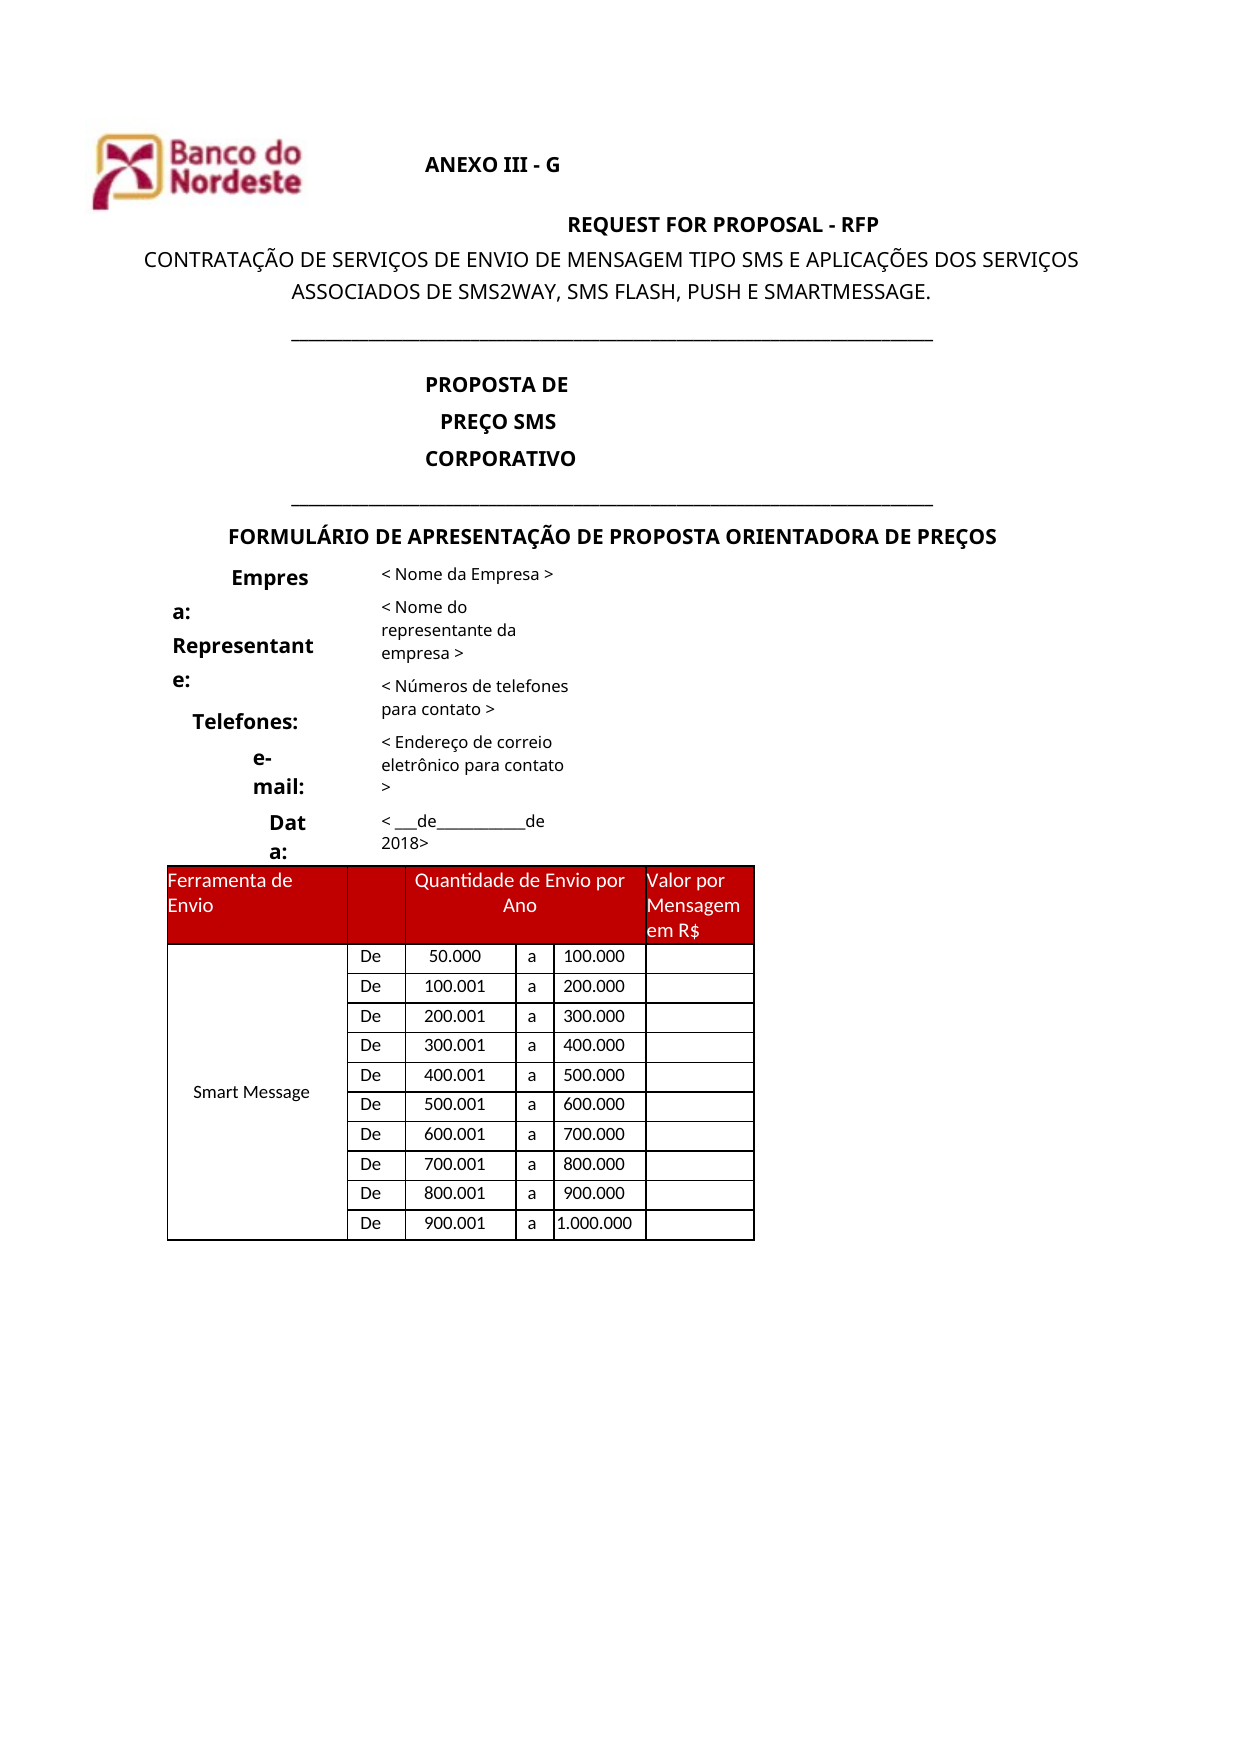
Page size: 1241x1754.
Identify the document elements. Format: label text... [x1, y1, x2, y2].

table_header [167, 563, 172, 865]
table_cell a [517, 1152, 553, 1180]
table_cell [647, 1063, 753, 1091]
table_cell 100.001 [406, 974, 515, 1002]
table_cell Ferramenta de Envio [168, 867, 347, 943]
table_cell Valor por Mensagem em R$ [647, 867, 753, 943]
table_cell a [517, 1004, 553, 1032]
table_cell 800.000 [555, 1152, 645, 1180]
table_cell 700.001 [406, 1152, 515, 1180]
table_cell De [348, 1122, 405, 1150]
table_cell 200.001 [406, 1004, 515, 1032]
table_cell [647, 1033, 753, 1061]
table_cell 600.001 [406, 1122, 515, 1150]
table_cell 500.000 [555, 1063, 645, 1091]
table_cell 400.000 [555, 1033, 645, 1061]
table_header [646, 563, 754, 865]
text REQUEST FOR PROPOSAL - RFP [115, 211, 1110, 239]
table_cell De [348, 1211, 405, 1239]
table_cell a [517, 1033, 553, 1061]
table_cell De [348, 974, 405, 1002]
picture [84, 118, 318, 214]
table_cell a [517, 1093, 553, 1121]
table_cell [348, 867, 405, 943]
table_header < Nome da Empresa > < Nome do representante da empresa > < Números de telefones para contato > < Endereço de correio eletrônico para contato > < ___de____________de 2018> [330, 563, 587, 865]
table_cell 300.001 [406, 1033, 515, 1061]
text ___________________________________________________________________________ [115, 316, 1110, 344]
table_cell [647, 1093, 753, 1121]
table_cell Smart Message [168, 945, 347, 1239]
table_cell 800.001 [406, 1181, 515, 1209]
text CONTRATAÇÃO DE SERVIÇOS DE ENVIO DE MENSAGEM TIPO SMS E APLICAÇÕES DOS SERVIÇOS ASSOCIADOS DE SMS2WAY, SMS FLASH, PUSH E SMARTMESSAGE. [115, 245, 1108, 306]
table_cell [647, 1004, 753, 1032]
table_cell De [348, 1093, 405, 1121]
table_cell [647, 1181, 753, 1209]
text FORMULÁRIO DE APRESENTAÇÃO DE PROPOSTA ORIENTADORA DE PREÇOS [115, 522, 1110, 550]
table_cell [647, 945, 753, 973]
table_cell 900.001 [406, 1211, 515, 1239]
table_cell 100.000 [555, 945, 645, 973]
table_cell a [517, 945, 553, 973]
table_header Empresa: Representante: Telefones: e-mail: Data: [172, 563, 330, 865]
table_cell [647, 1152, 753, 1180]
table_cell 1.000.000 [555, 1211, 645, 1239]
table_cell 50.000 [406, 945, 515, 973]
table_cell [647, 974, 753, 1002]
table_cell 600.000 [555, 1093, 645, 1121]
table_cell a [517, 1211, 553, 1239]
table_cell De [348, 1004, 405, 1032]
table_cell 200.000 [555, 974, 645, 1002]
table_cell De [348, 1181, 405, 1209]
table_cell Quantidade de Envio por Ano [406, 867, 645, 943]
table_cell [647, 1122, 753, 1150]
text ___________________________________________________________________________ [115, 481, 1110, 509]
table_cell De [348, 1063, 405, 1091]
table_cell [647, 1211, 753, 1239]
table_cell De [348, 1033, 405, 1061]
table_cell 400.001 [406, 1063, 515, 1091]
table_cell a [517, 974, 553, 1002]
text PROPOSTA DE [425, 371, 1110, 399]
table_cell 300.000 [555, 1004, 645, 1032]
table_cell De [348, 1152, 405, 1180]
table_cell a [517, 1122, 553, 1150]
text ANEXO III - G [425, 150, 1110, 178]
text PREÇO SMS [440, 407, 1110, 436]
table_header [587, 563, 646, 865]
text CORPORATIVO [425, 444, 1110, 473]
table_cell De [348, 945, 405, 973]
table_cell a [517, 1181, 553, 1209]
table_cell 500.001 [406, 1093, 515, 1121]
table_cell 700.000 [555, 1122, 645, 1150]
table_cell a [517, 1063, 553, 1091]
table_cell 900.000 [555, 1181, 645, 1209]
